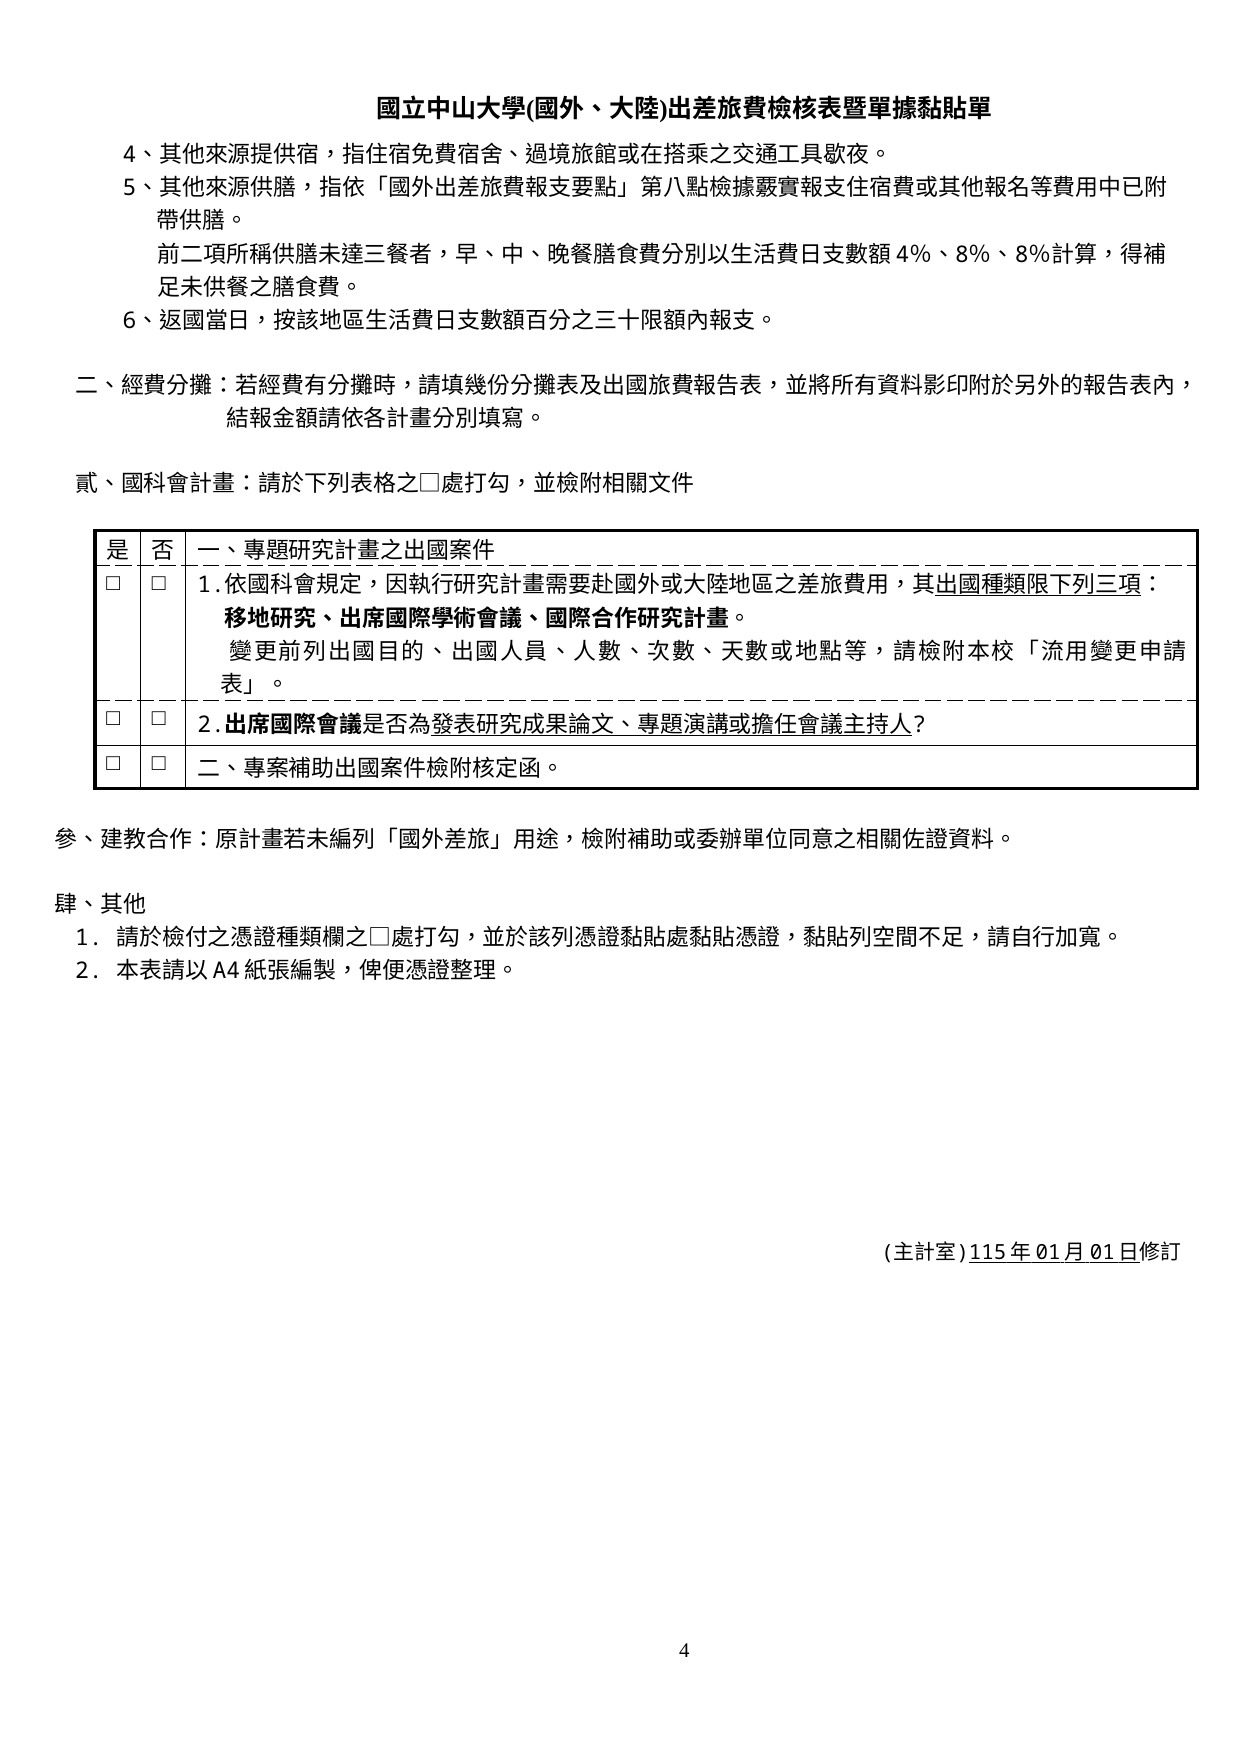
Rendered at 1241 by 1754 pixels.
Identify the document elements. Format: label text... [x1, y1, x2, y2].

text 貳、國科會計畫：請於下列表格之□處打勾，並檢附相關文件 [75, 464, 1181, 498]
table_cell □ [141, 700, 185, 745]
text (主計室)115年01月01日修訂 [93, 1236, 1181, 1266]
table_header 是 [97, 532, 140, 565]
text 參、建教合作：原計畫若未編列「國外差旅」用途，檢附補助或委辦單位同意之相關佐證資料。 [54, 821, 1181, 854]
text 肆、其他 [54, 886, 1181, 919]
table_cell □ [97, 746, 140, 787]
table_cell 二、專案補助出國案件檢附核定函。 [186, 746, 1196, 787]
text 6、返國當日，按該地區生活費日支數額百分之三十限額內報支。 [122, 302, 1181, 335]
text 1. 請於檢付之憑證種類欄之□處打勾，並於該列憑證黏貼處黏貼憑證，黏貼列空間不足，請自行加寬。 [75, 919, 1181, 952]
table_cell □ [141, 565, 185, 699]
table_cell 1.依國科會規定，因執行研究計畫需要赴國外或大陸地區之差旅費用，其出國種類限下列三項： 移地研究、出席國際學術會議、國際合作研究計畫。 變更前列出國目的、出國人員、人數、次數、天數或地點等，請檢附本校「流用變更申請表」。 [186, 565, 1196, 699]
table_header 否 [141, 532, 185, 565]
text 2. 本表請以A4紙張編製，俾便憑證整理。 [75, 952, 1181, 986]
text 二、經費分攤：若經費有分攤時，請填幾份分攤表及出國旅費報告表，並將所有資料影印附於另外的報告表內，結報金額請依各計畫分別填寫。 [75, 367, 1181, 433]
text 5、其他來源供膳，指依「國外出差旅費報支要點」第八點檢據覈實報支住宿費或其他報名等費用中已附帶供膳。 [122, 169, 1181, 236]
table_cell 2.出席國際會議是否為發表研究成果論文、專題演講或擔任會議主持人? [186, 700, 1196, 745]
text 4、其他來源提供宿，指住宿免費宿舍、過境旅館或在搭乘之交通工具歇夜。 [122, 136, 1181, 169]
table_cell □ [97, 565, 140, 699]
text 前二項所稱供膳未達三餐者，早、中、晚餐膳食費分別以生活費日支數額4％、8％、8％計算，得補足未供餐之膳食費。 [157, 236, 1181, 302]
table_header 一、專題研究計畫之出國案件 [186, 532, 1196, 565]
table_cell □ [97, 700, 140, 745]
table_cell □ [141, 746, 185, 787]
